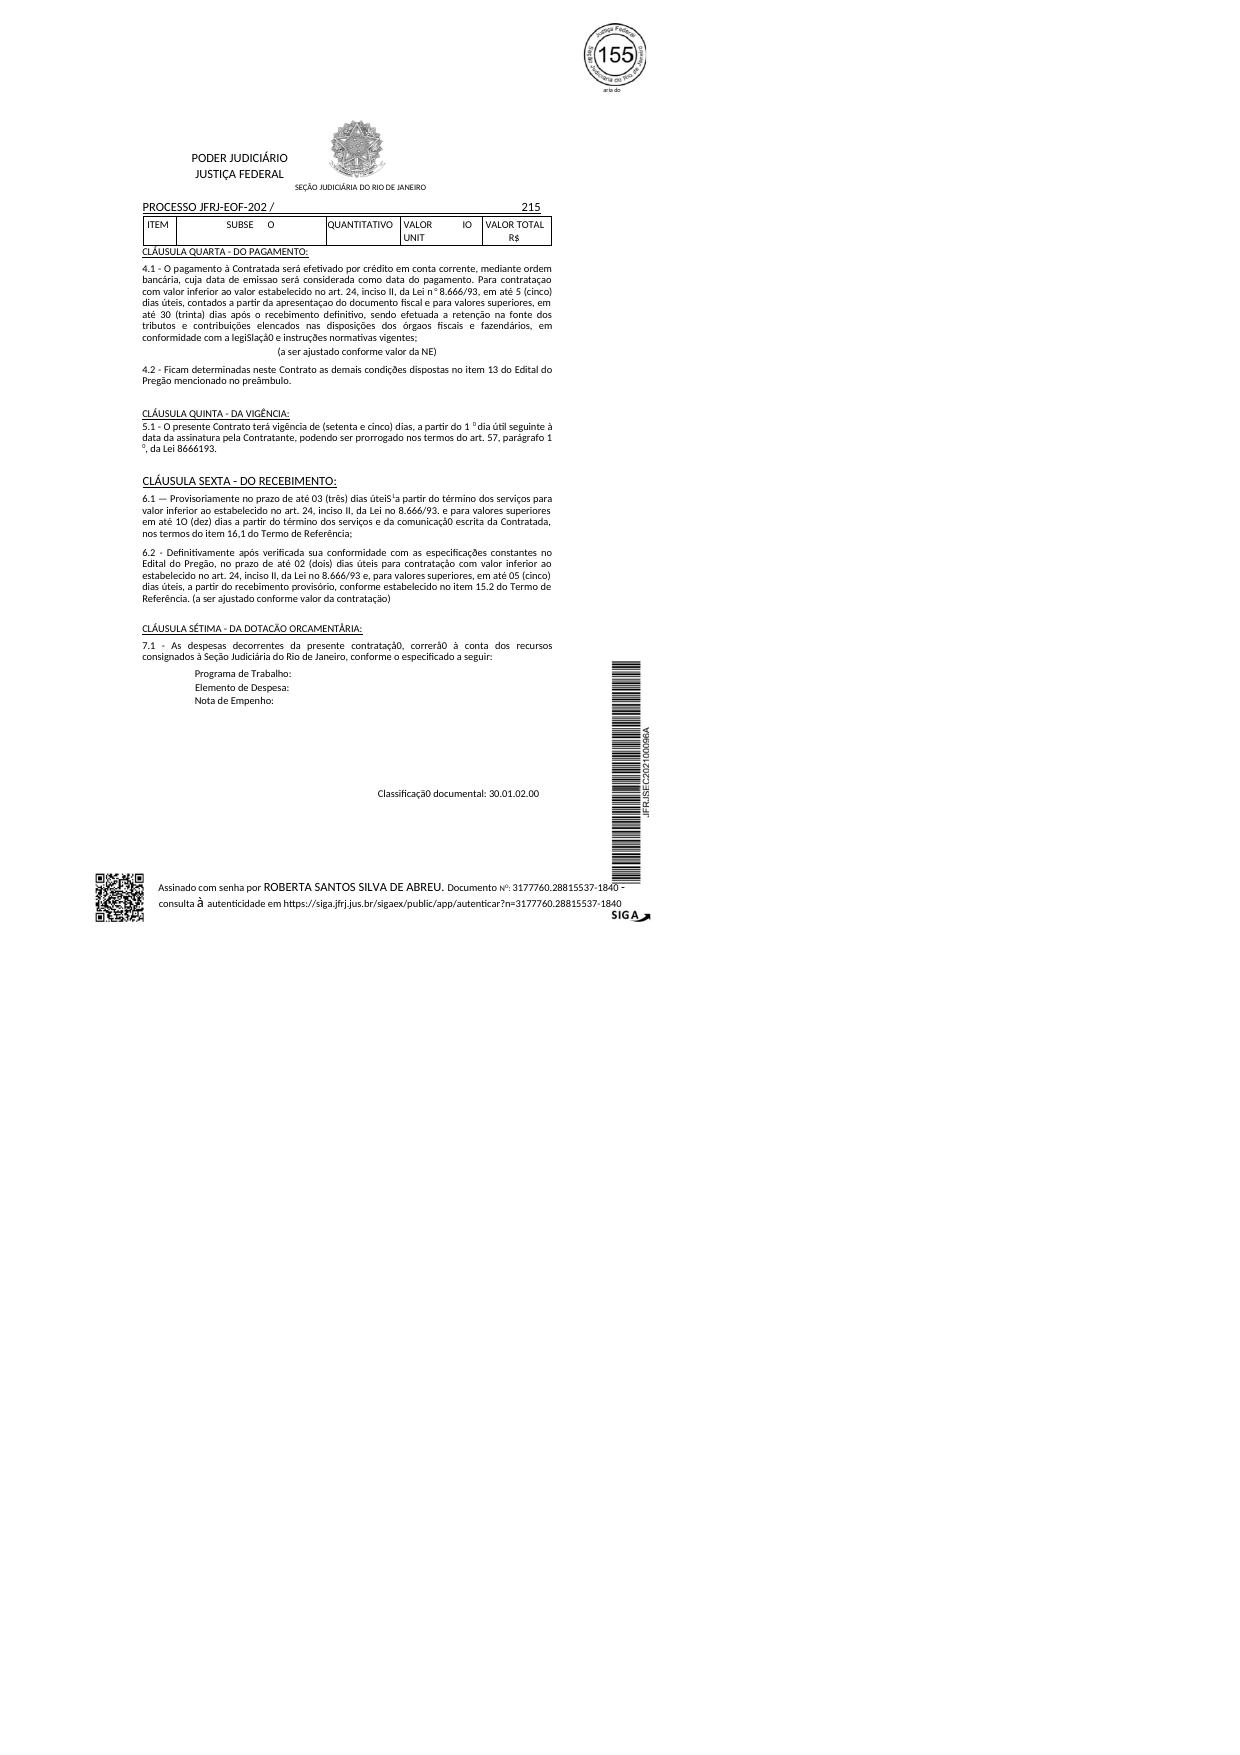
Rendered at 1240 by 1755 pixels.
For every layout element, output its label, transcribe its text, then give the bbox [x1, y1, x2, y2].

table_header VALOR TOTAL R$ [483, 217, 551, 245]
text 6.2 - Definitivamente após verificada sua conformidade com as especificaçðes constantes no Edital do Pregão, no prazo de até 02 (dois) dias úteis para contrataçåo com valor inferior ao estabelecido no art. 24, inciso II, da Lei no 8.666/93 e, para valores superiores, em até 05 (cinco) dias úteis, a partir do recebimento provisório, conforme estabelecido no item 15.2 do Termo de Referência. (a ser ajustado conforme valor da contrataçäo) [142, 547, 553, 604]
table_header VALOR UNIT [401, 217, 462, 245]
text (a ser ajustado conforme valor da NE) [150, 346, 564, 358]
text Programa de Trabalho: [194, 668, 553, 680]
text SEÇÃO JUDICIÁRIA DO RIO DE JANEIRO [150, 182, 571, 192]
text PODER JUDICIÁRIO [150, 150, 328, 165]
table_header ITEM [144, 217, 176, 245]
text Nota de Empenho: [194, 696, 553, 707]
table_header QUANTITATIVO [327, 217, 400, 245]
text CLÁUSULA QUARTA - DO PAGAMENTO: [142, 245, 1089, 258]
table_header IO [463, 217, 482, 245]
text 5.1 - O presente Contrato terá vigência de (setenta e cinco) dias, a partir do 1 0 dia útil seguinte à data da assinatura pela Contratante, podendo ser prorrogado nos termos do art. 57, parágrafo 1 0, da Lei 8666193. [142, 421, 553, 455]
text 6.1 — Provisoriamente no prazo de até 03 (três) dias úteiSLa partir do término dos serviços para valor inferior ao estabelecido no art. 24, inciso II, da Lei no 8.666/93. e para valores superiores em até 1O (dez) dias a partir do término dos serviços e da comunicaçå0 escrita da Contratada, nos termos do item 16,1 do Termo de Referência; [142, 494, 553, 539]
table_header O [267, 217, 326, 245]
text 4.1 - O pagamento à Contratada será efetivado por crédito em conta corrente, mediante ordem bancária, cuja data de emissao será considerada como data do pagamento. Para contrataçao com valor inferior ao valor estabelecido no art. 24, inciso II, da Lei no 8.666/93, em até 5 (cinco) dias úteis, contados a partir da apresentaçao do documento fiscal e para valores superiores, em até 30 (trinta) dias após o recebimento definitivo, sendo efetuada a retenção na fonte dos tributos e contribuiçöes elencados nas disposições dos órgaos fiscais e fazendários, em conformidade com a legiSlaçå0 e instruçðes normativas vigentes; [142, 263, 553, 343]
text CLÁUSULA SEXTA - DO RECEBIMENTO: [142, 473, 586, 489]
text 4.2 - Ficam determinadas neste Contrato as demais condiçðes dispostas no item 13 do Edital do Pregão mencionado no preâmbulo. [142, 364, 553, 387]
table_header SUBSE [177, 217, 267, 245]
text [386, 150, 571, 165]
text JUSTIÇA FEDERAL [150, 166, 567, 181]
text CLÁUSULA SÉTIMA - DA DOTACÄO ORCAMENTÅRIA: [142, 623, 1089, 635]
text 7.1 - As despesas decorrentes da presente contrataçå0, correrå0 à conta dos recursos consignados à Seção Judiciária do Rio de Janeiro, conforme o especificado a seguir: [142, 641, 553, 663]
text CLÁUSULA QUINTA - DA VIGÊNCIA: [142, 408, 1089, 420]
text Elemento de Despesa: [195, 682, 553, 693]
text PROCESSO JFRJ-EOF-202 / 215 [142, 200, 1089, 215]
